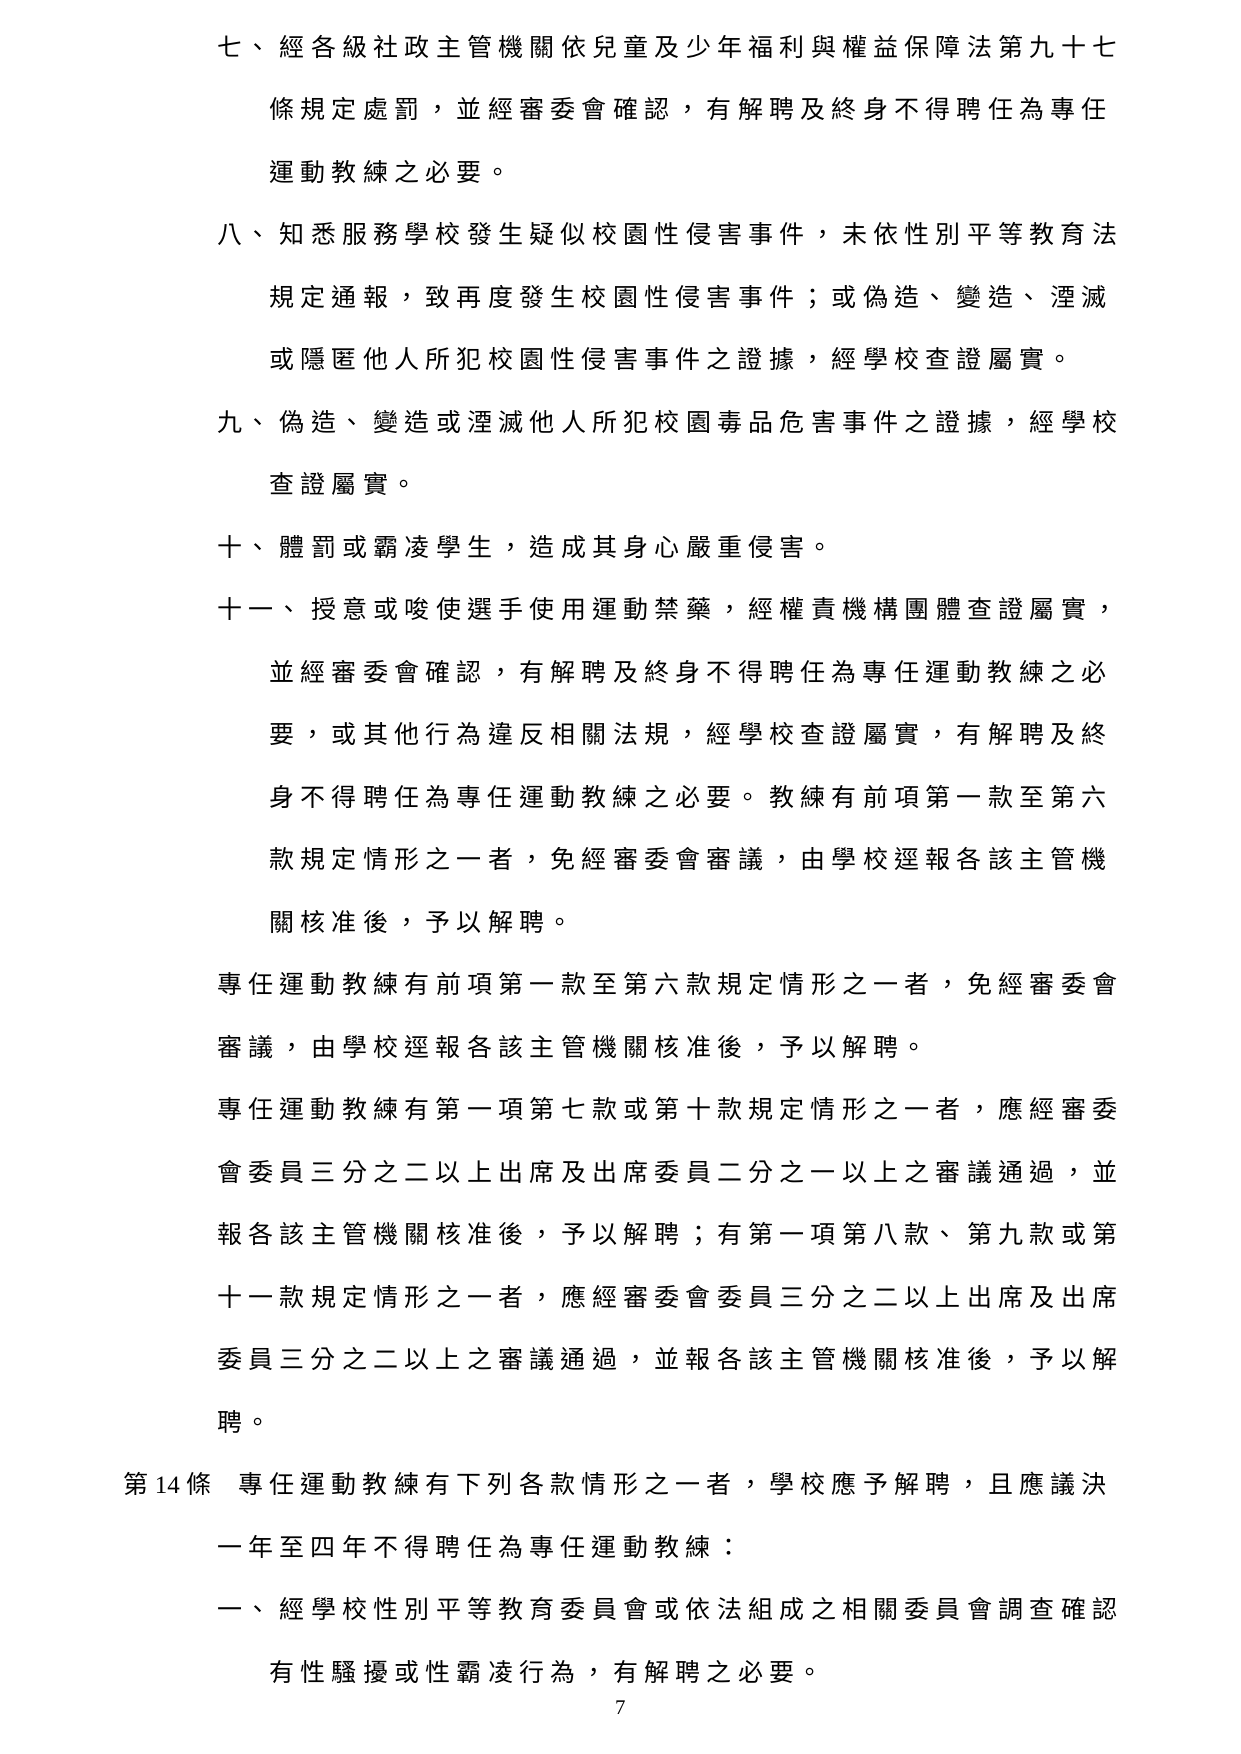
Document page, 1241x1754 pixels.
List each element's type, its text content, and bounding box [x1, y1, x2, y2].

text 第14條 專任運動教練有下列各款情形之一者，學校應予解聘，且應議決一年至四年不得聘任為專任運動教練： [120, 1441, 1120, 1566]
text 七、經各級社政主管機關依兒童及少年福利與權益保障法第九十七條規定處罰，並經審委會確認，有解聘及終身不得聘任為專任運動教練之必要。 [213, 4, 1120, 191]
text 九、偽造、變造或湮滅他人所犯校園毒品危害事件之證據，經學校查證屬實。 [213, 379, 1120, 504]
text 十、體罰或霸凌學生，造成其身心嚴重侵害。 [213, 504, 1120, 566]
text 一、經學校性別平等教育委員會或依法組成之相關委員會調查確認有性騷擾或性霸凌行為，有解聘之必要。 [213, 1566, 1120, 1691]
text 十一、授意或唆使選手使用運動禁藥，經權責機構團體查證屬實，並經審委會確認，有解聘及終身不得聘任為專任運動教練之必要，或其他行為違反相關法規，經學校查證屬實，有解聘及終身不得聘任為專任運動教練之必要。教練有前項第一款至第六款規定情形之一者，免經審委會審議，由學校逕報各該主管機關核准後，予以解聘。 [213, 566, 1120, 941]
text 專任運動教練有前項第一款至第六款規定情形之一者，免經審委會審議，由學校逕報各該主管機關核准後，予以解聘。 [213, 941, 1120, 1066]
text 八、知悉服務學校發生疑似校園性侵害事件，未依性別平等教育法規定通報，致再度發生校園性侵害事件；或偽造、變造、湮滅或隱匿他人所犯校園性侵害事件之證據，經學校查證屬實。 [213, 191, 1120, 379]
text 專任運動教練有第一項第七款或第十款規定情形之一者，應經審委會委員三分之二以上出席及出席委員二分之一以上之審議通過，並報各該主管機關核准後，予以解聘；有第一項第八款、第九款或第十一款規定情形之一者，應經審委會委員三分之二以上出席及出席委員三分之二以上之審議通過，並報各該主管機關核准後，予以解聘。 [213, 1066, 1120, 1441]
